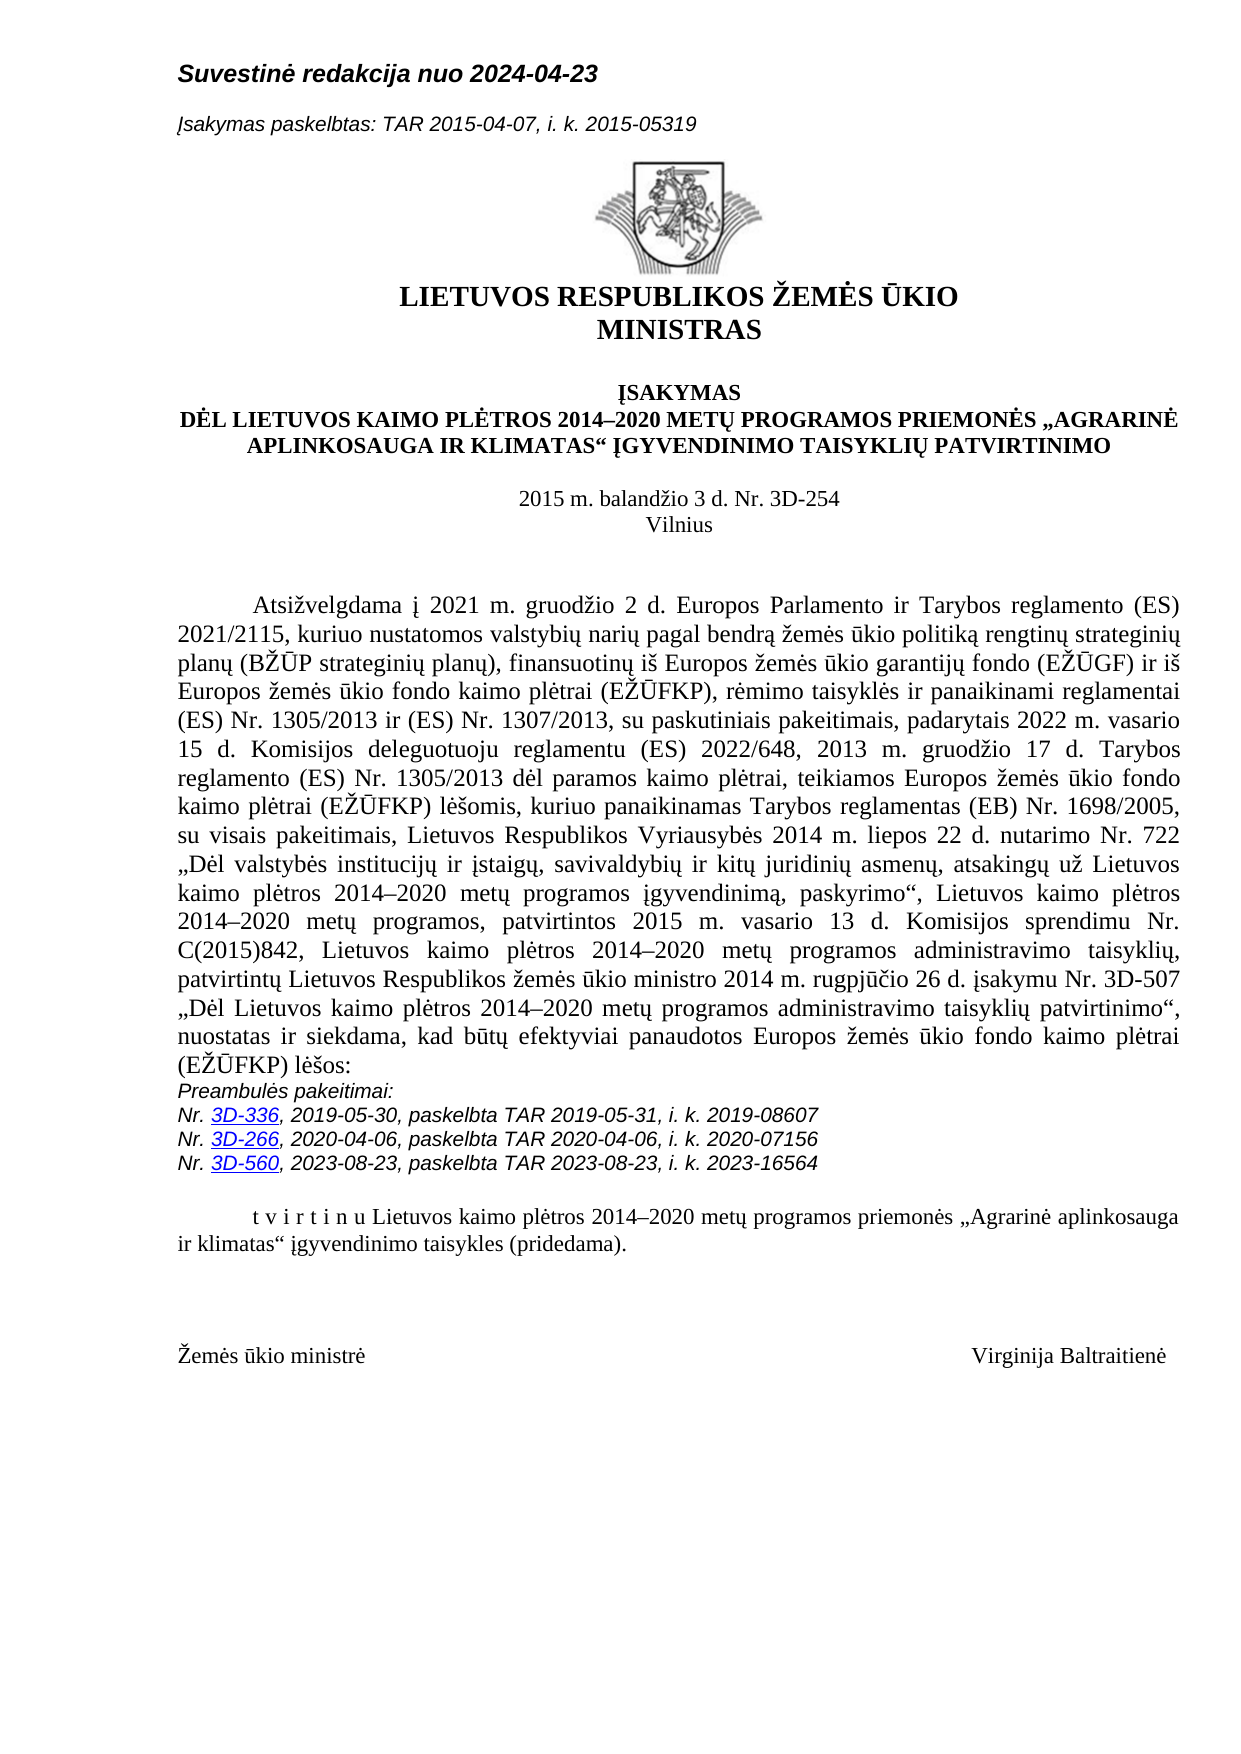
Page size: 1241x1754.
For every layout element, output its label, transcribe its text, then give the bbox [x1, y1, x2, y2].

text Nr. 3D-336, 2019-05-30, paskelbta TAR 2019-05-31, i. k. 2019-08607 [177, 1103, 1181, 1127]
text Žemės ūkio ministrė Virginija Baltraitienė [177, 1342, 1181, 1369]
text 2015 m. balandžio 3 d. Nr. 3D-254 [177, 485, 1181, 511]
text dėl LIETUVOS KAIMO PLĖTROS 2014–2020 METŲ PROGRAMOS PRIEMONĖS „AGRARINĖ APLINKOSAUGA IR KLIMATAS“ ĮGYVENDINIMO TAISYKLių patvirtinimo [177, 406, 1181, 458]
text ĮSAKYMAS [177, 379, 1181, 406]
text MINISTRAS [177, 312, 1181, 346]
text Nr. 3D-560, 2023-08-23, paskelbta TAR 2023-08-23, i. k. 2023-16564 [177, 1151, 1181, 1175]
text Preambulės pakeitimai: [177, 1079, 1181, 1103]
text Nr. 3D-266, 2020-04-06, paskelbta TAR 2020-04-06, i. k. 2020-07156 [177, 1127, 1181, 1151]
text LIETUVOS RESPUBLIKOS ŽEMĖS ŪKIO [177, 279, 1181, 312]
text Atsižvelgdama į 2021 m. gruodžio 2 d. Europos Parlamento ir Tarybos reglamento (ES) 2021/2115, kuriuo nustatomos valstybių narių pagal bendrą žemės ūkio politiką rengtinų strateginių planų (BŽŪP strateginių planų), finansuotinų iš Europos žemės ūkio garantijų fondo (EŽŪGF) ir iš Europos žemės ūkio fondo kaimo plėtrai (EŽŪFKP), rėmimo taisyklės ir panaikinami reglamentai (ES) Nr. 1305/2013 ir (ES) Nr. 1307/2013, su paskutiniais pakeitimais, padarytais 2022 m. vasario 15 d. Komisijos deleguotuoju reglamentu (ES) 2022/648, 2013 m. gruodžio 17 d. Tarybos reglamento (ES) Nr. 1305/2013 dėl paramos kaimo plėtrai, teikiamos Europos žemės ūkio fondo kaimo plėtrai (EŽŪFKP) lėšomis, kuriuo panaikinamas Tarybos reglamentas (EB) Nr. 1698/2005, su visais pakeitimais, Lietuvos Respublikos Vyriausybės 2014 m. liepos 22 d. nutarimo Nr. 722 „Dėl valstybės institucijų ir įstaigų, savivaldybių ir kitų juridinių asmenų, atsakingų už Lietuvos kaimo plėtros 2014–2020 metų programos įgyvendinimą, paskyrimo“, Lietuvos kaimo plėtros 2014–2020 metų programos, patvirtintos 2015 m. vasario 13 d. Komisijos sprendimu Nr. C(2015)842, Lietuvos kaimo plėtros 2014–2020 metų programos administravimo taisyklių, patvirtintų Lietuvos Respublikos žemės ūkio ministro 2014 m. rugpjūčio 26 d. įsakymu Nr. 3D-507 „Dėl Lietuvos kaimo plėtros 2014–2020 metų programos administravimo taisyklių patvirtinimo“, nuostatas ir siekdama, kad būtų efektyviai panaudotos Europos žemės ūkio fondo kaimo plėtrai (EŽŪFKP) lėšos: [177, 590, 1181, 1079]
text t v i r t i n u Lietuvos kaimo plėtros 2014–2020 metų programos priemonės „Agrarinė aplinkosauga ir klimatas“ įgyvendinimo taisykles (pridedama). [177, 1203, 1181, 1256]
text Suvestinė redakcija nuo 2024-04-23 [177, 59, 1181, 88]
text Vilnius [177, 511, 1181, 537]
text Įsakymas paskelbtas: TAR 2015-04-07, i. k. 2015-05319 [177, 112, 1181, 136]
